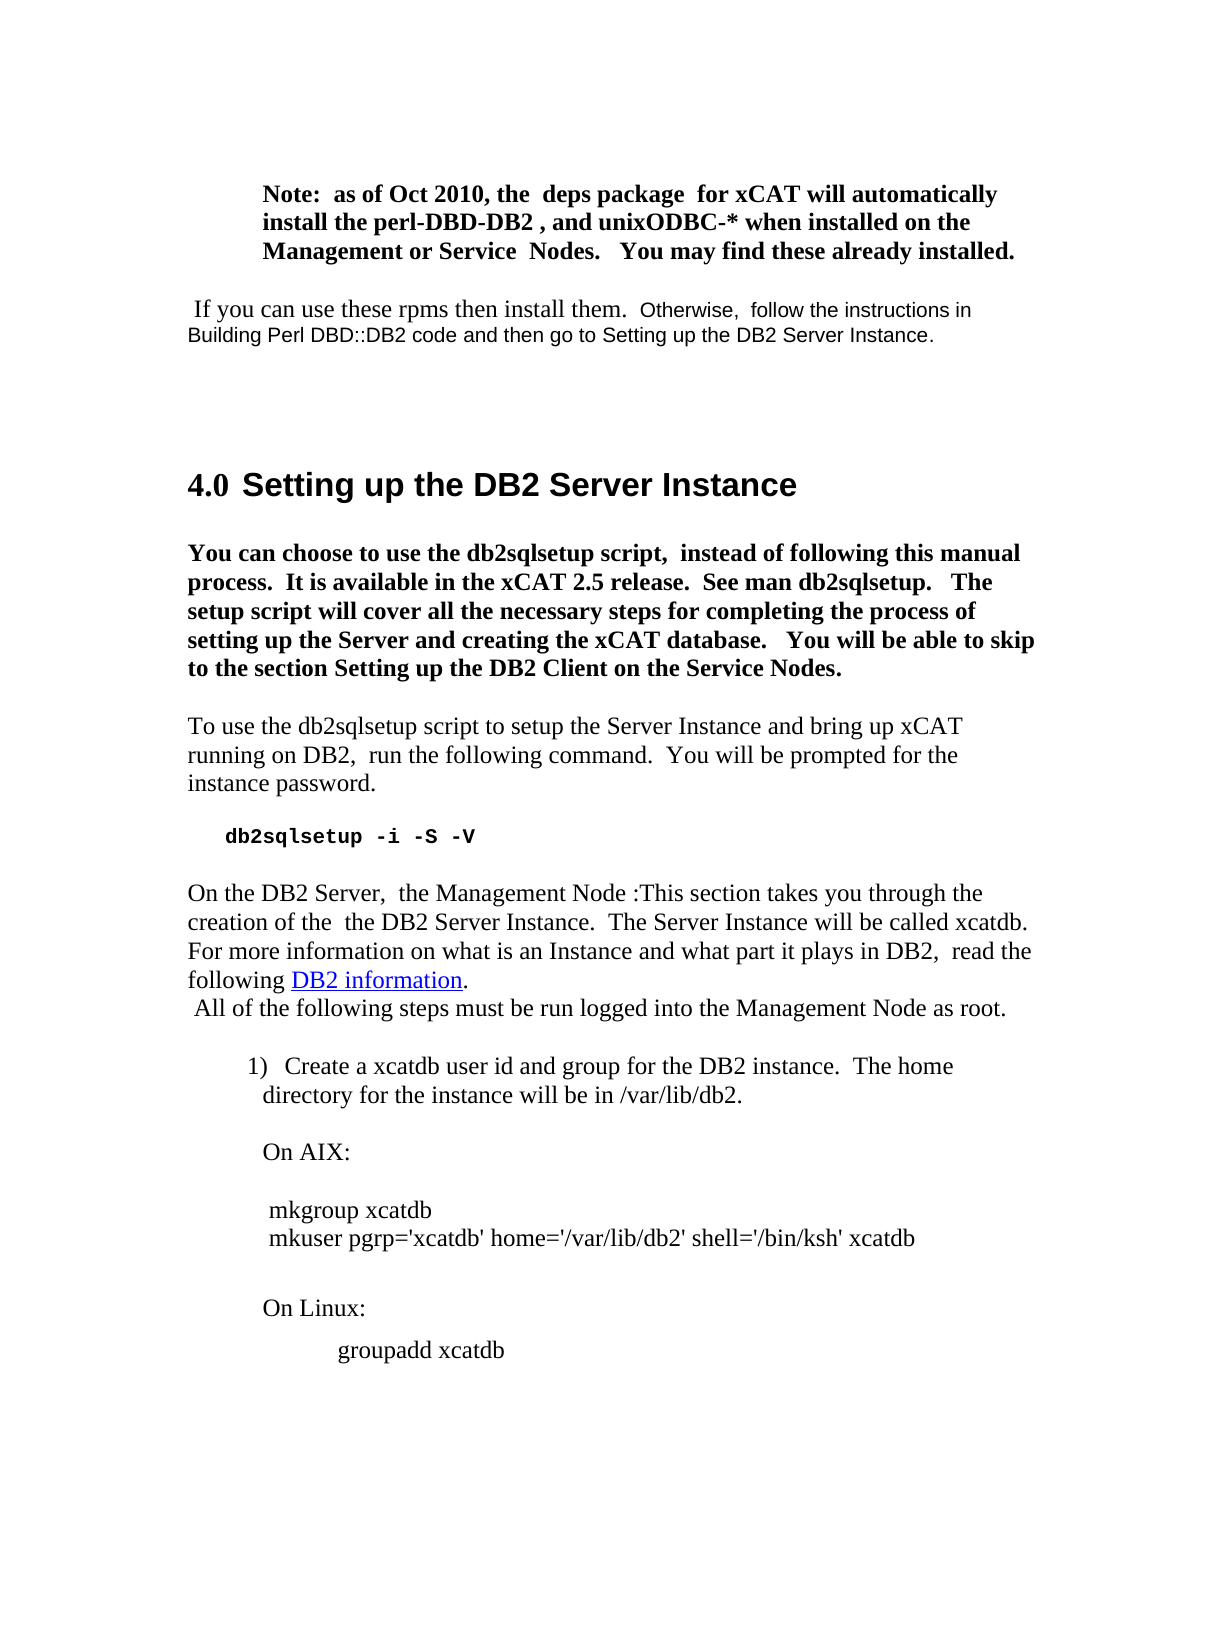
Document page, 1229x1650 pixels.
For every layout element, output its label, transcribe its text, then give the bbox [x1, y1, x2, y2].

text Note: as of Oct 2010, the deps package for xCAT will automatically install the perl-DBD-DB2 , and unixODBC-* when installed on the Management or Service Nodes. You may find these already installed. [262, 179, 1041, 265]
text On the DB2 Server, the Management Node :This section takes you through the creation of the the DB2 Server Instance. The Server Instance will be called xcatdb. For more information on what is an Instance and what part it plays in DB2, read the following DB2 information. [187, 878, 1041, 993]
list groupadd xcatdb [225, 1335, 1041, 1363]
text You can choose to use the db2sqlsetup script, instead of following this manual process. It is available in the xCAT 2.5 release. See man db2sqlsetup. The setup script will cover all the necessary steps for completing the process of setting up the Server and creating the xCAT database. You will be able to skip to the section Setting up the DB2 Client on the Service Nodes. [187, 538, 1041, 682]
list Create a xcatdb user id and group for the DB2 instance. The home directory for the instance will be in /var/lib/db2. On AIX: mkgroup xcatdb mkuser pgrp='xcatdb' home='/var/lib/db2' shell='/bin/ksh' xcatdb [225, 1051, 1041, 1252]
text db2sqlsetup -i -S -V [225, 826, 1041, 850]
text To use the db2sqlsetup script to setup the Server Instance and bring up xCAT running on DB2, run the following command. You will be prompted for the instance password. [187, 711, 1041, 797]
subtitle Setting up the DB2 Server Instance [187, 465, 1041, 503]
text All of the following steps must be run logged into the Management Node as root. [187, 993, 1041, 1022]
list On Linux: [225, 1265, 1041, 1322]
text If you can use these rpms then install them. Otherwise, follow the instructions in Building Perl DBD::DB2 code and then go to Setting up the DB2 Server Instance. [187, 294, 1041, 346]
